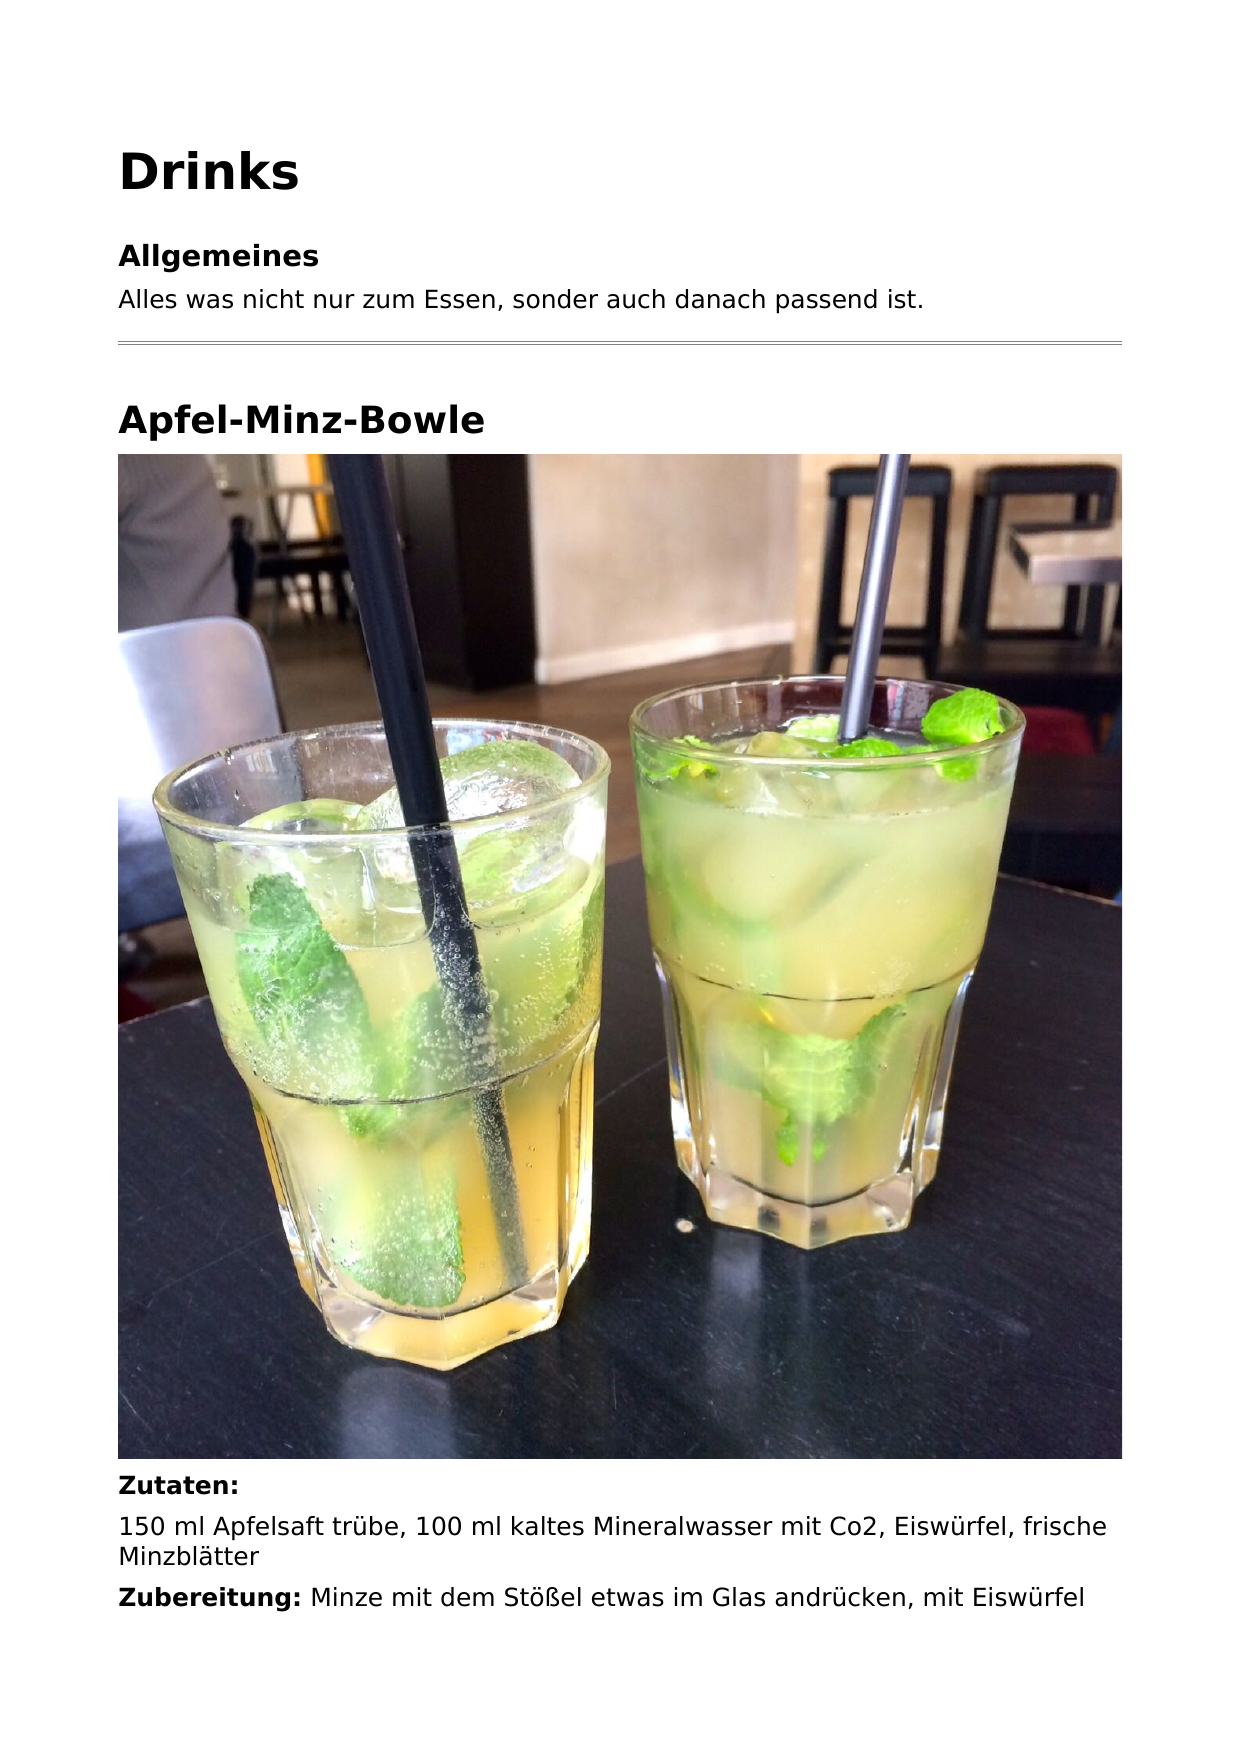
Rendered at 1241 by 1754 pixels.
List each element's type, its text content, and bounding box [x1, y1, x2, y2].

text 150 ml Apfelsaft trübe, 100 ml kaltes Mineralwasser mit Co2, Eiswürfel, frische Minzblätter [118, 1513, 1122, 1571]
text Alles was nicht nur zum Essen, sonder auch danach passend ist. [118, 285, 1122, 314]
subtitle Drinks [118, 143, 1122, 201]
text Zutaten: [118, 1471, 1122, 1500]
picture [118, 454, 1123, 1459]
subtitle Apfel-Minz-Bowle [118, 398, 1122, 442]
subtitle Allgemeines [118, 239, 1122, 273]
text Zubereitung: Minze mit dem Stößel etwas im Glas andrücken, mit Eiswürfel [118, 1583, 1122, 1613]
